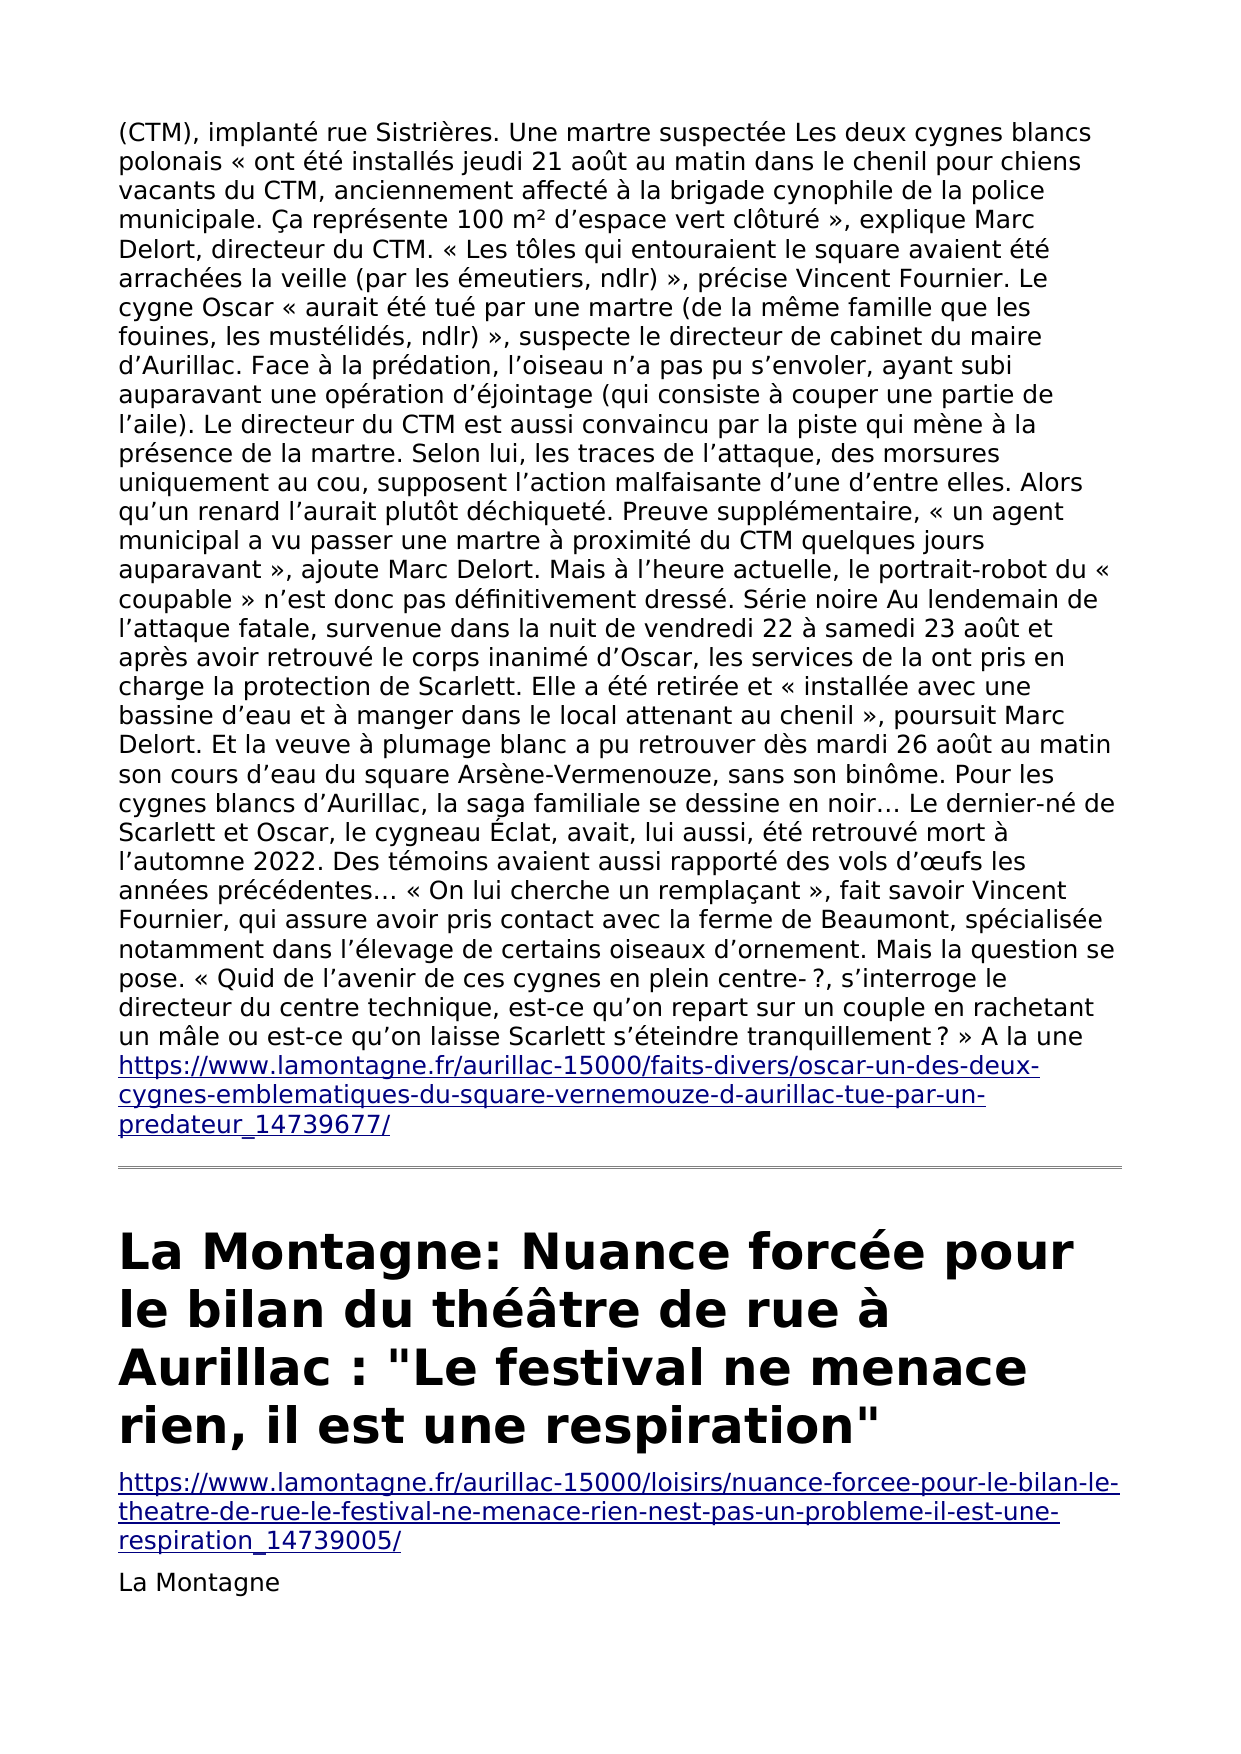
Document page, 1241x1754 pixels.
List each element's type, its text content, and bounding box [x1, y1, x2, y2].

text (CTM), implanté rue Sistrières. Une martre suspectée Les deux cygnes blancs polonais « ont été installés jeudi 21 août au matin dans le chenil pour chiens vacants du CTM, anciennement affecté à la brigade cynophile de la police municipale. Ça représente 100 m² d’espace vert clôturé », explique Marc Delort, directeur du CTM. « Les tôles qui entouraient le square avaient été arrachées la veille (par les émeutiers, ndlr) », précise Vincent Fournier. Le cygne Oscar « aurait été tué par une martre (de la même famille que les fouines, les mustélidés, ndlr) », suspecte le directeur de cabinet du maire d’Aurillac. Face à la prédation, l’oiseau n’a pas pu s’envoler, ayant subi auparavant une opération d’éjointage (qui consiste à couper une partie de l’aile). Le directeur du CTM est aussi convaincu par la piste qui mène à la présence de la martre. Selon lui, les traces de l’attaque, des morsures uniquement au cou, supposent l’action malfaisante d’une d’entre elles. Alors qu’un renard l’aurait plutôt déchiqueté. Preuve supplémentaire, « un agent municipal a vu passer une martre à proximité du CTM quelques jours auparavant », ajoute Marc Delort. Mais à l’heure actuelle, le portrait-robot du « coupable » n’est donc pas définitivement dressé. Série noire Au lendemain de l’attaque fatale, survenue dans la nuit de vendredi 22 à samedi 23 août et après avoir retrouvé le corps inanimé d’Oscar, les services de la ont pris en charge la protection de Scarlett. Elle a été retirée et « installée avec une bassine d’eau et à manger dans le local attenant au chenil », poursuit Marc Delort. Et la veuve à plumage blanc a pu retrouver dès mardi 26 août au matin son cours d’eau du square Arsène-Vermenouze, sans son binôme. Pour les cygnes blancs d’Aurillac, la saga familiale se dessine en noir… Le dernier-né de Scarlett et Oscar, le cygneau Éclat, avait, lui aussi, été retrouvé mort à l’automne 2022. Des témoins avaient aussi rapporté des vols d’œufs les années précédentes… « On lui cherche un remplaçant », fait savoir Vincent Fournier, qui assure avoir pris contact avec la ferme de Beaumont, spécialisée notamment dans l’élevage de certains oiseaux d’ornement. Mais la question se pose. « Quid de l’avenir de ces cygnes en plein centre- ?, s’interroge le directeur du centre technique, est-ce qu’on repart sur un couple en rachetant un mâle ou est-ce qu’on laisse Scarlett s’éteindre tranquillement ? » A la une https://www.lamontagne.fr/aurillac-15000/faits-divers/oscar-un-des-deux-cygnes-emblematiques-du-square-vernemouze-d-aurillac-tue-par-un-predateur_14739677/ [118, 118, 1122, 1139]
text La Montagne [118, 1568, 1122, 1597]
subtitle La Montagne: Nuance forcée pour le bilan du théâtre de rue à Aurillac : "Le festival ne menace rien, il est une respiration" [118, 1223, 1122, 1456]
text https://www.lamontagne.fr/aurillac-15000/loisirs/nuance-forcee-pour-le-bilan-le-theatre-de-rue-le-festival-ne-menace-rien-nest-pas-un-probleme-il-est-une-respiration_14739005/ [118, 1468, 1122, 1556]
